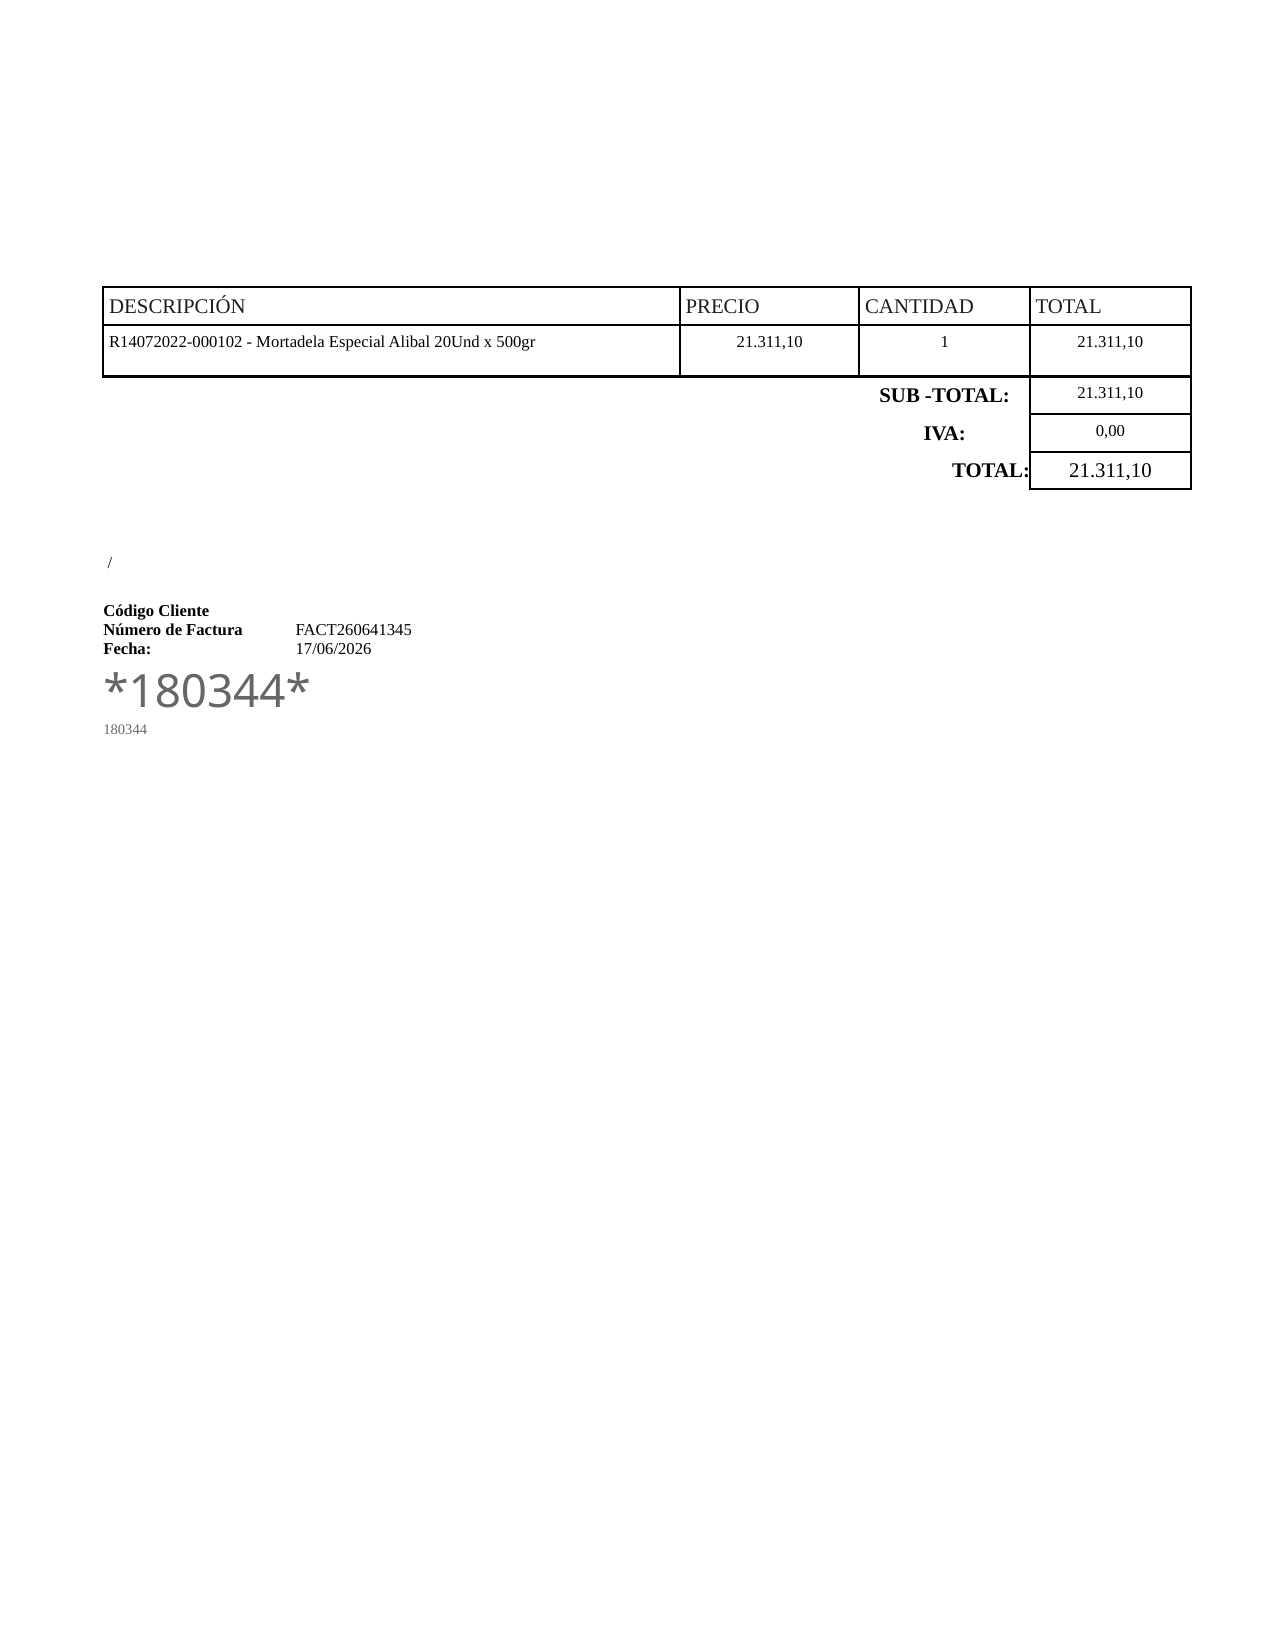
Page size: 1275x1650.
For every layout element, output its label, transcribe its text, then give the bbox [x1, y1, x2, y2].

table_cell Número de Factura [103, 620, 295, 639]
table_cell 17/06/2026 [295, 639, 517, 658]
table_cell 21.311,10 [681, 326, 858, 375]
text 180344 [103, 721, 1137, 737]
table_cell [103, 378, 859, 488]
table_header TOTAL [1031, 288, 1190, 323]
table_cell 1 [860, 326, 1029, 375]
table_cell FACT260641345 [295, 620, 517, 639]
table_header DESCRIPCIÓN [104, 288, 679, 323]
table_cell 0,00 [1031, 415, 1190, 451]
table_cell IVA: [859, 413, 1029, 451]
table_cell / [103, 553, 858, 572]
table_cell 21.311,10 [1031, 453, 1190, 488]
table_header Código Cliente [103, 601, 295, 620]
table_cell [103, 534, 858, 553]
table_header PRECIO [681, 288, 858, 323]
table_cell Fecha: [103, 639, 295, 658]
table_cell 21.311,10 [1031, 326, 1190, 375]
table_cell R14072022-000102 - Mortadela Especial Alibal 20Und x 500gr [104, 326, 679, 375]
table_cell 21.311,10 [1031, 378, 1190, 413]
table_cell SUB -TOTAL: [859, 378, 1029, 413]
table_cell [103, 514, 858, 533]
table_header [295, 601, 517, 620]
table_header [103, 490, 858, 514]
table_cell TOTAL: [859, 451, 1029, 488]
text *180344* [103, 658, 1137, 721]
table_header CANTIDAD [860, 288, 1029, 323]
